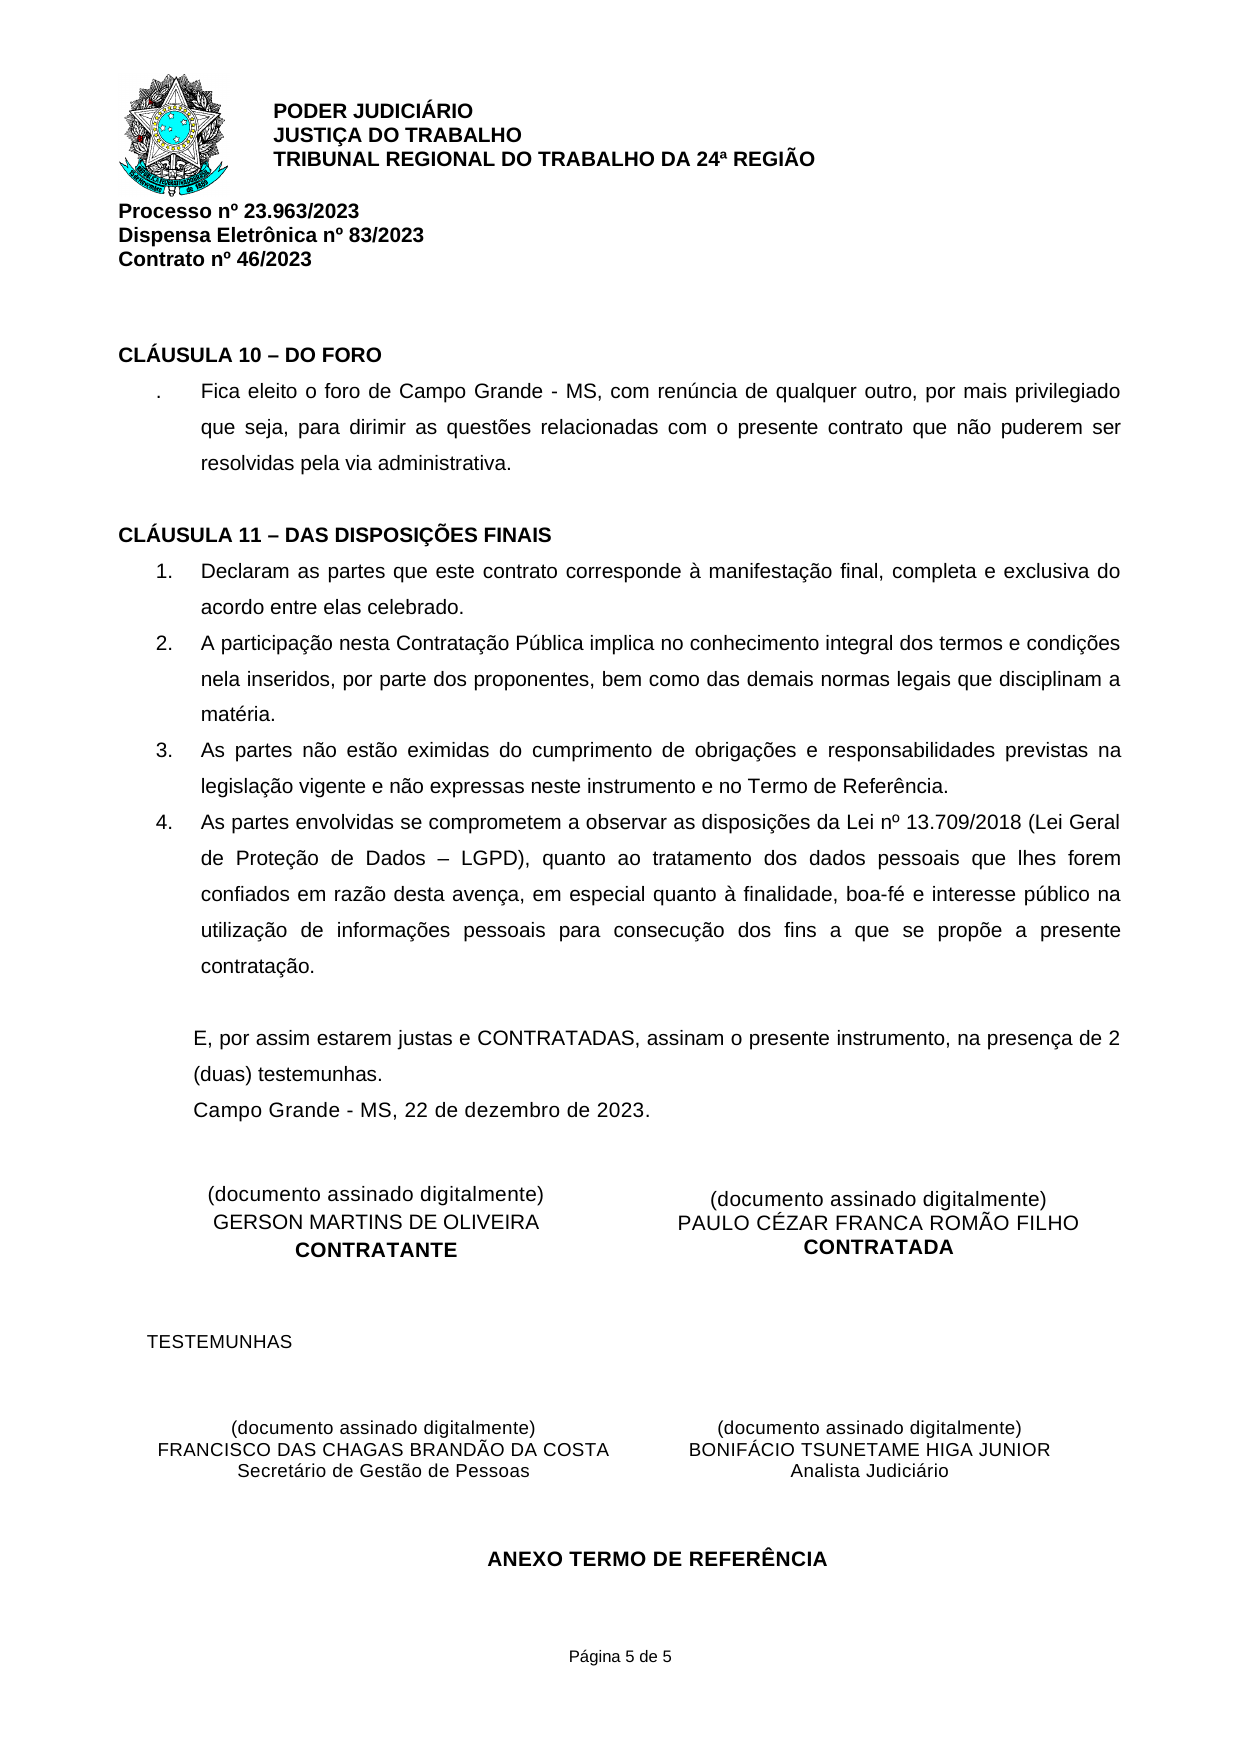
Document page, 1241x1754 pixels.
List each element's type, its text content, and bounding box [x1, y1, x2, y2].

list Fica eleito o foro de Campo Grande - MS, com renúncia de qualquer outro, por mais privilegiado que seja, para dirimir as questões relacionadas com o presente contrato que não puderem ser resolvidas pela via administrativa. [156, 379, 1122, 475]
table_cell (documento assinado digitalmente) FRANCISCO DAS CHAGAS BRANDÃO DA COSTA Secretário de Gestão de Pessoas [118, 1374, 634, 1546]
table_header (documento assinado digitalmente) PAULO CÉZAR FRANCA ROMÃO FILHO CONTRATADA [576, 1134, 1123, 1288]
list A participação nesta Contratação Pública implica no conhecimento integral dos termos e condições nela inseridos, por parte dos proponentes, bem como das demais normas legais que disciplinam a matéria. [156, 630, 1122, 726]
table_cell (documento assinado digitalmente) BONIFÁCIO TSUNETAME HIGA JUNIOR Analista Judiciário [634, 1374, 1123, 1546]
text ANEXO TERMO DE REFERÊNCIA [193, 1546, 1122, 1570]
list As partes não estão eximidas do cumprimento de obrigações e responsabilidades previstas na legislação vigente e não expressas neste instrumento e no Termo de Referência. [156, 738, 1122, 798]
list CLÁUSULA 10 – DO FORO [118, 343, 1122, 367]
text Campo Grande - MS, 22 de dezembro de 2023. [193, 1098, 1122, 1122]
text CLÁUSULA 11 – DAS DISPOSIÇÕES FINAIS [118, 523, 1122, 547]
text E, por assim estarem justas e CONTRATADAS, assinam o presente instrumento, na presença de 2 (duas) testemunhas. [193, 1026, 1122, 1086]
table_header (documento assinado digitalmente) GERSON MARTINS DE OLIVEIRA CONTRATANTE [118, 1134, 576, 1288]
picture [118, 73, 230, 197]
list As partes envolvidas se comprometem a observar as disposições da Lei nº 13.709/2018 (Lei Geral de Proteção de Dados – LGPD), quanto ao tratamento dos dados pessoais que lhes forem confiados em razão desta avença, em especial quanto à finalidade, boa-fé e interesse público na utilização de informações pessoais para consecução dos fins a que se propõe a presente contratação. [156, 810, 1122, 978]
list Declaram as partes que este contrato corresponde à manifestação final, completa e exclusiva do acordo entre elas celebrado. [156, 558, 1122, 618]
table_cell TESTEMUNHAS [118, 1288, 1123, 1374]
